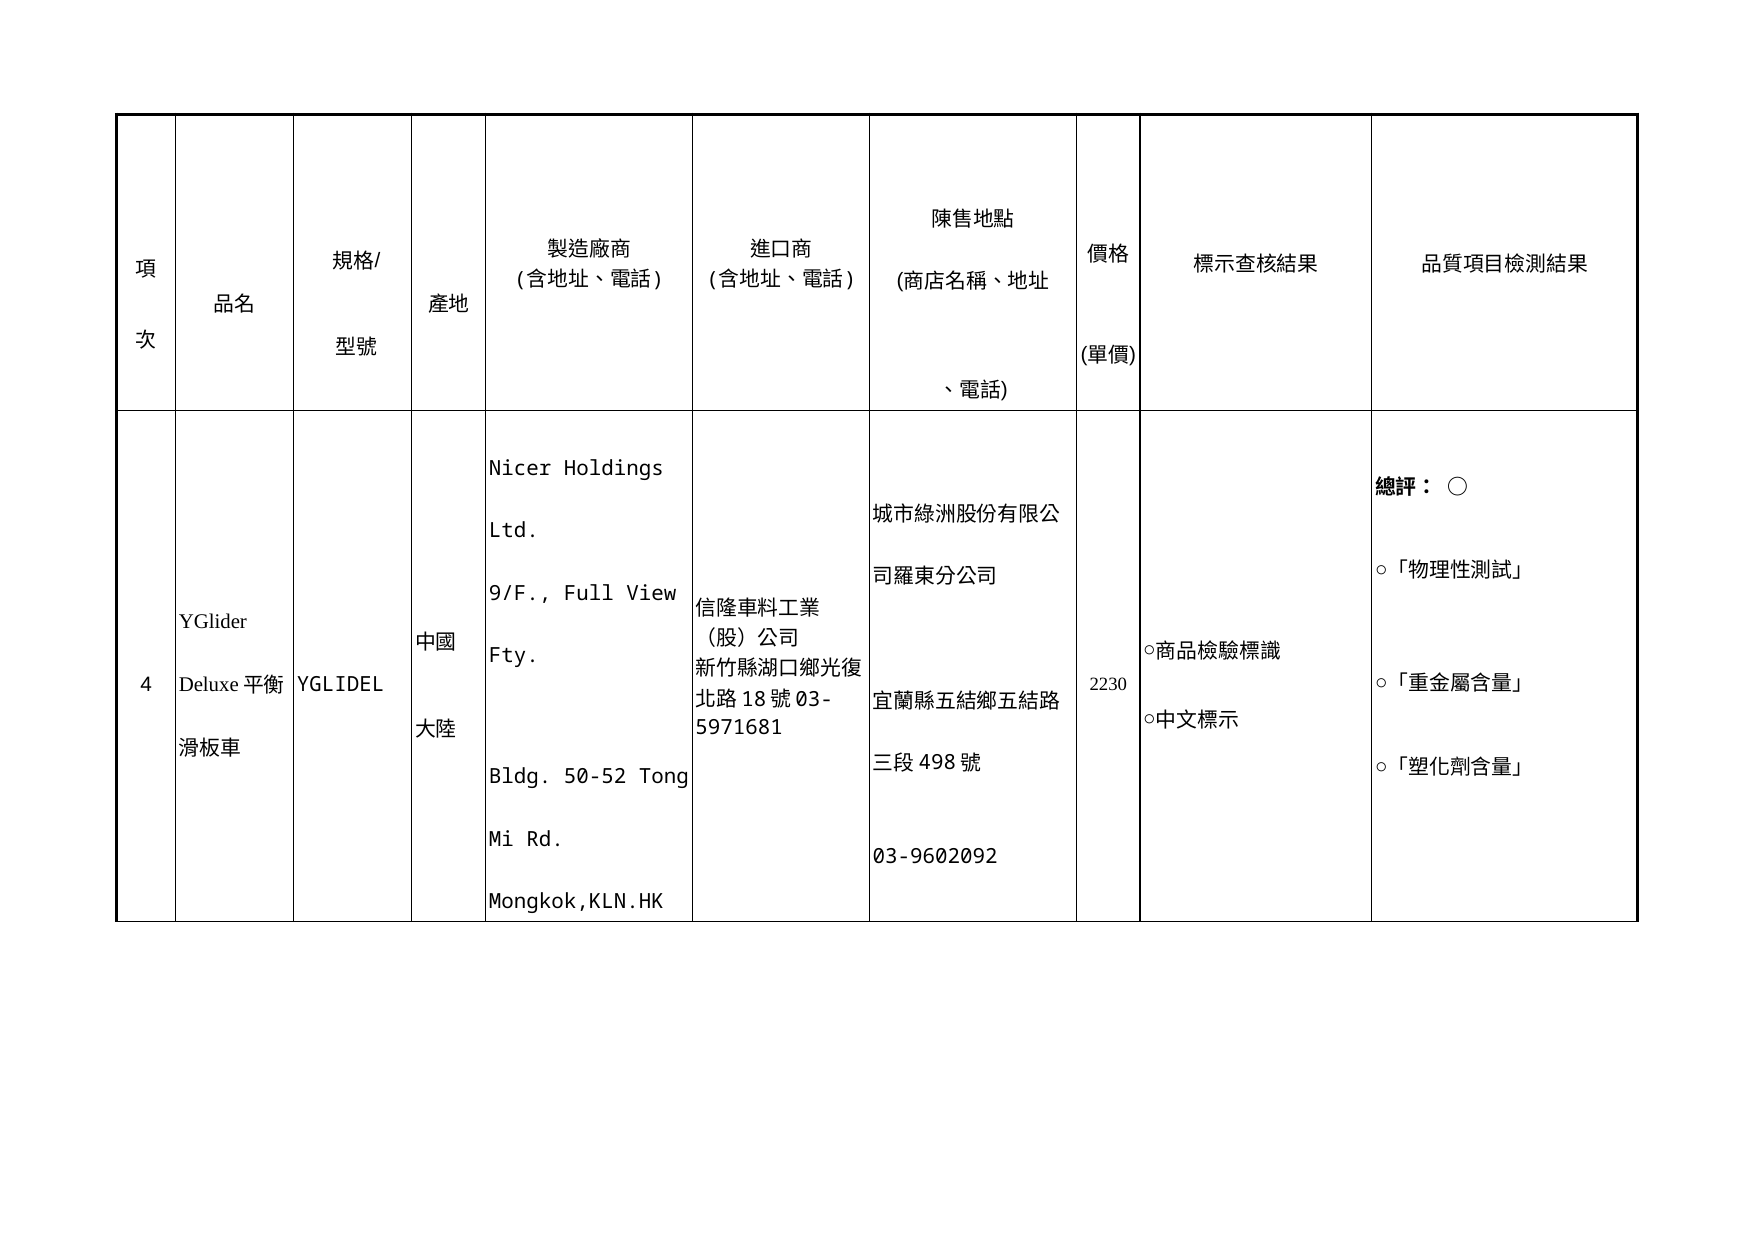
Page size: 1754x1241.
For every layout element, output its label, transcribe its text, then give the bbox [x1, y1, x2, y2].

table_header 產地 [412, 116, 485, 409]
table_cell 城市綠洲股份有限公司羅東分公司 宜蘭縣五結鄉五結路三段498號 03-9602092 [870, 411, 1076, 921]
table_cell YGlider Deluxe平衡滑板車 [176, 411, 293, 921]
table_header 製造廠商 (含地址、電話) [486, 116, 692, 409]
table_header 規格/ 型號 [294, 116, 411, 409]
table_header 陳售地點 (商店名稱、地址 、電話) [870, 116, 1076, 409]
table_cell Nicer Holdings Ltd. 9/F., Full View Fty. Bldg. 50-52 Tong Mi Rd. Mongkok,KLN.HK [486, 411, 692, 921]
table_cell 2230 [1077, 411, 1139, 921]
table_header 項 次 [118, 116, 175, 409]
table_cell YGLIDEL [294, 411, 411, 921]
table_cell 總評： ○ ○「物理性測試」 ○「重金屬含量」 ○「塑化劑含量」 [1372, 411, 1636, 921]
table_cell ○商品檢驗標識 ○中文標示 [1141, 411, 1371, 921]
table_header 品名 [176, 116, 293, 409]
table_header 價格 (單價) [1077, 116, 1139, 409]
table_cell 信隆車料工業（股）公司 新竹縣湖口鄉光復北路18號03-5971681 [693, 411, 869, 921]
table_cell 中國 大陸 [412, 411, 485, 921]
table_header 品質項目檢測結果 [1372, 116, 1636, 409]
table_header 進口商 (含地址、電話) [693, 116, 869, 409]
table_cell 4 [118, 411, 175, 921]
table_header 標示查核結果 [1141, 116, 1371, 409]
